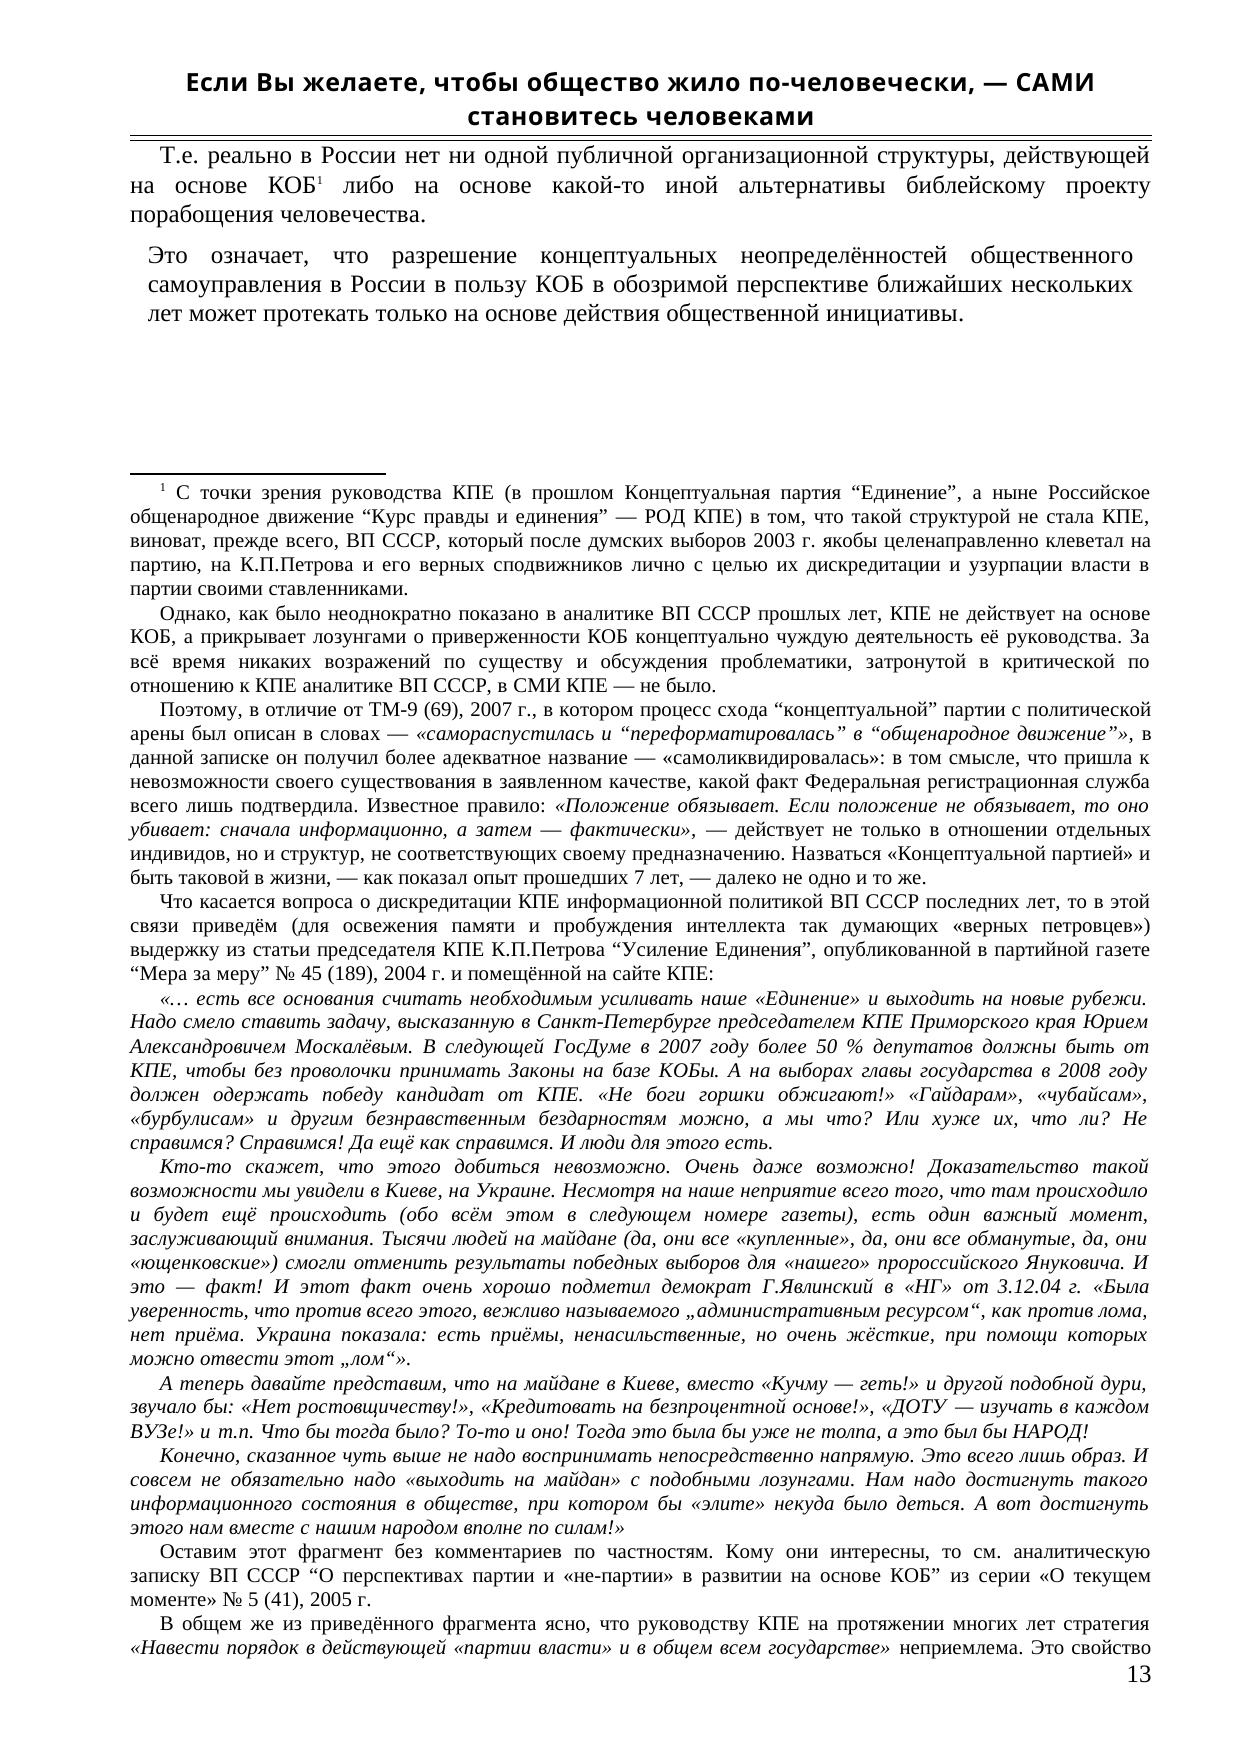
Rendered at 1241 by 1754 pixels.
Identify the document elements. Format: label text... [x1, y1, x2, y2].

text Т.е. реально в России нет ни одной публичной организационной структуры, действующей на основе КОБ либо на основе какой-то иной альтернативы библейскому проекту порабощения человечества. [130, 141, 1152, 228]
text Однако, как было неоднократно показано в аналитике ВП СССР прошлых лет, КПЕ не действует на основе КОБ, а прикрывает лозунгами о приверженности КОБ концептуально чуждую деятельность её руководства. За всё время никаких возражений по существу и обсуждения проблематики, затронутой в критической по отношению к КПЕ аналитике ВП СССР, в СМИ КПЕ — не было. [130, 600, 1152, 697]
text Поэтому, в отличие от ТМ-9 (69), 2007 г., в котором процесс схода “концептуальной” партии с политической арены был описан в словах ― «самораспустилась и “переформатировалась” в “общенародное движение”», в данной записке он получил более адекватное название ― «самоликвидировалась»: в том смысле, что пришла к невозможности своего существования в заявленном качестве, какой факт Федеральная регистрационная служба всего лишь подтвердила. Известное правило: «Положение обязывает. Если положение не обязывает, то оно убивает: сначала информационно, а затем ― фактически», ― действует не только в отношении отдельных индивидов, но и структур, не соответствующих своему предназначению. Назваться «Концептуальной партией» и быть таковой в жизни, ― как показал опыт прошедших 7 лет, ― далеко не одно и то же. [130, 697, 1152, 889]
text Конечно, сказанное чуть выше не надо воспринимать непосредственно напрямую. Это всего лишь образ. И совсем не обязательно надо «выходить на майдан» с подобными лозунгами. Нам надо достигнуть такого информационного состояния в обществе, при котором бы «элите» некуда было деться. А вот достигнуть этого нам вместе с нашим народом вполне по силам!» [130, 1442, 1152, 1539]
text «… есть все основания считать необходимым усиливать наше «Единение» и выходить на новые рубежи. Надо смело ставить задачу, высказанную в Санкт-Петербурге председателем КПЕ Приморского края Юрием Александровичем Москалёвым. В следующей ГосДуме в 2007 году более 50 % депутатов должны быть от КПЕ, чтобы без проволочки принимать Законы на базе КОБы. А на выборах главы государства в 2008 году должен одержать победу кандидат от КПЕ. «Не боги горшки обжигают!» «Гайдарам», «чубайсам», «бурбулисам» и другим безнравственным бездарностям можно, а мы что? Или хуже их, что ли? Не справимся? Справимся! Да ещё как справимся. И люди для этого есть. [130, 985, 1152, 1154]
text С точки зрения руководства КПЕ (в прошлом Концептуальная партия “Единение”, а ныне Российское общенародное движение “Курс правды и единения” — РОД КПЕ) в том, что такой структурой не стала КПЕ, виноват, прежде всего, ВП СССР, который после думских выборов 2003 г. якобы целенаправленно клеветал на партию, на К.П.Петрова и его верных сподвижников лично с целью их дискредитации и узурпации власти в партии своими ставленниками. [130, 480, 1152, 600]
text Что касается вопроса о дискредитации КПЕ информационной политикой ВП СССР последних лет, то в этой связи приведём (для освежения памяти и пробуждения интеллекта так думающих «верных петровцев») выдержку из статьи председателя КПЕ К.П.Петрова “Усиление Единения”, опубликованной в партийной газете “Мера за меру” № 45 (189), 2004 г. и помещённой на сайте КПЕ: [130, 889, 1152, 985]
text В общем же из приведённого фрагмента ясно, что руководству КПЕ на протяжении многих лет стратегия «Навести порядок в действующей «партии власти» и в общем всем государстве» неприемлема. Это свойство [130, 1611, 1152, 1659]
text Оставим этот фрагмент без комментариев по частностям. Кому они интересны, то см. аналитическую записку ВП СССР “О перспективах партии и «не-партии» в развитии на основе КОБ” из серии «О текущем моменте» № 5 (41), 2005 г. [130, 1539, 1152, 1611]
text А теперь давайте представим, что на майдане в Киеве, вместо «Кучму — геть!» и другой подобной дури, звучало бы: «Нет ростовщичеству!», «Кредитовать на безпроцентной основе!», «ДОТУ — изучать в каждом ВУЗе!» и т.п. Что бы тогда было? То-то и оно! Тогда это была бы уже не толпа, а это был бы НАРОД! [130, 1370, 1152, 1442]
text Кто-то скажет, что этого добиться невозможно. Очень даже возможно! Доказательство такой возможности мы увидели в Киеве, на Украине. Несмотря на наше неприятие всего того, что там происходило и будет ещё происходить (обо всём этом в следующем номере газеты), есть один важный момент, заслуживающий внимания. Тысячи людей на майдане (да, они все «купленные», да, они все обманутые, да, они «ющенковские») смогли отменить результаты победных выборов для «нашего» пророссийского Януковича. И это — факт! И этот факт очень хорошо подметил демократ Г.Явлинский в «НГ» от 3.12.04 г. «Была уверенность, что против всего этого, вежливо называемого „административным ресурсом“, как против лома, нет приёма. Украина показала: есть приёмы, ненасильственные, но очень жёсткие, при помощи которых можно отвести этот „лом“». [130, 1154, 1152, 1370]
text Это означает, что разрешение концептуальных неопределённостей общественного самоуправления в России в пользу КОБ в обозримой перспективе ближайших нескольких лет может протекать только на основе действия общественной инициативы. [148, 240, 1134, 327]
